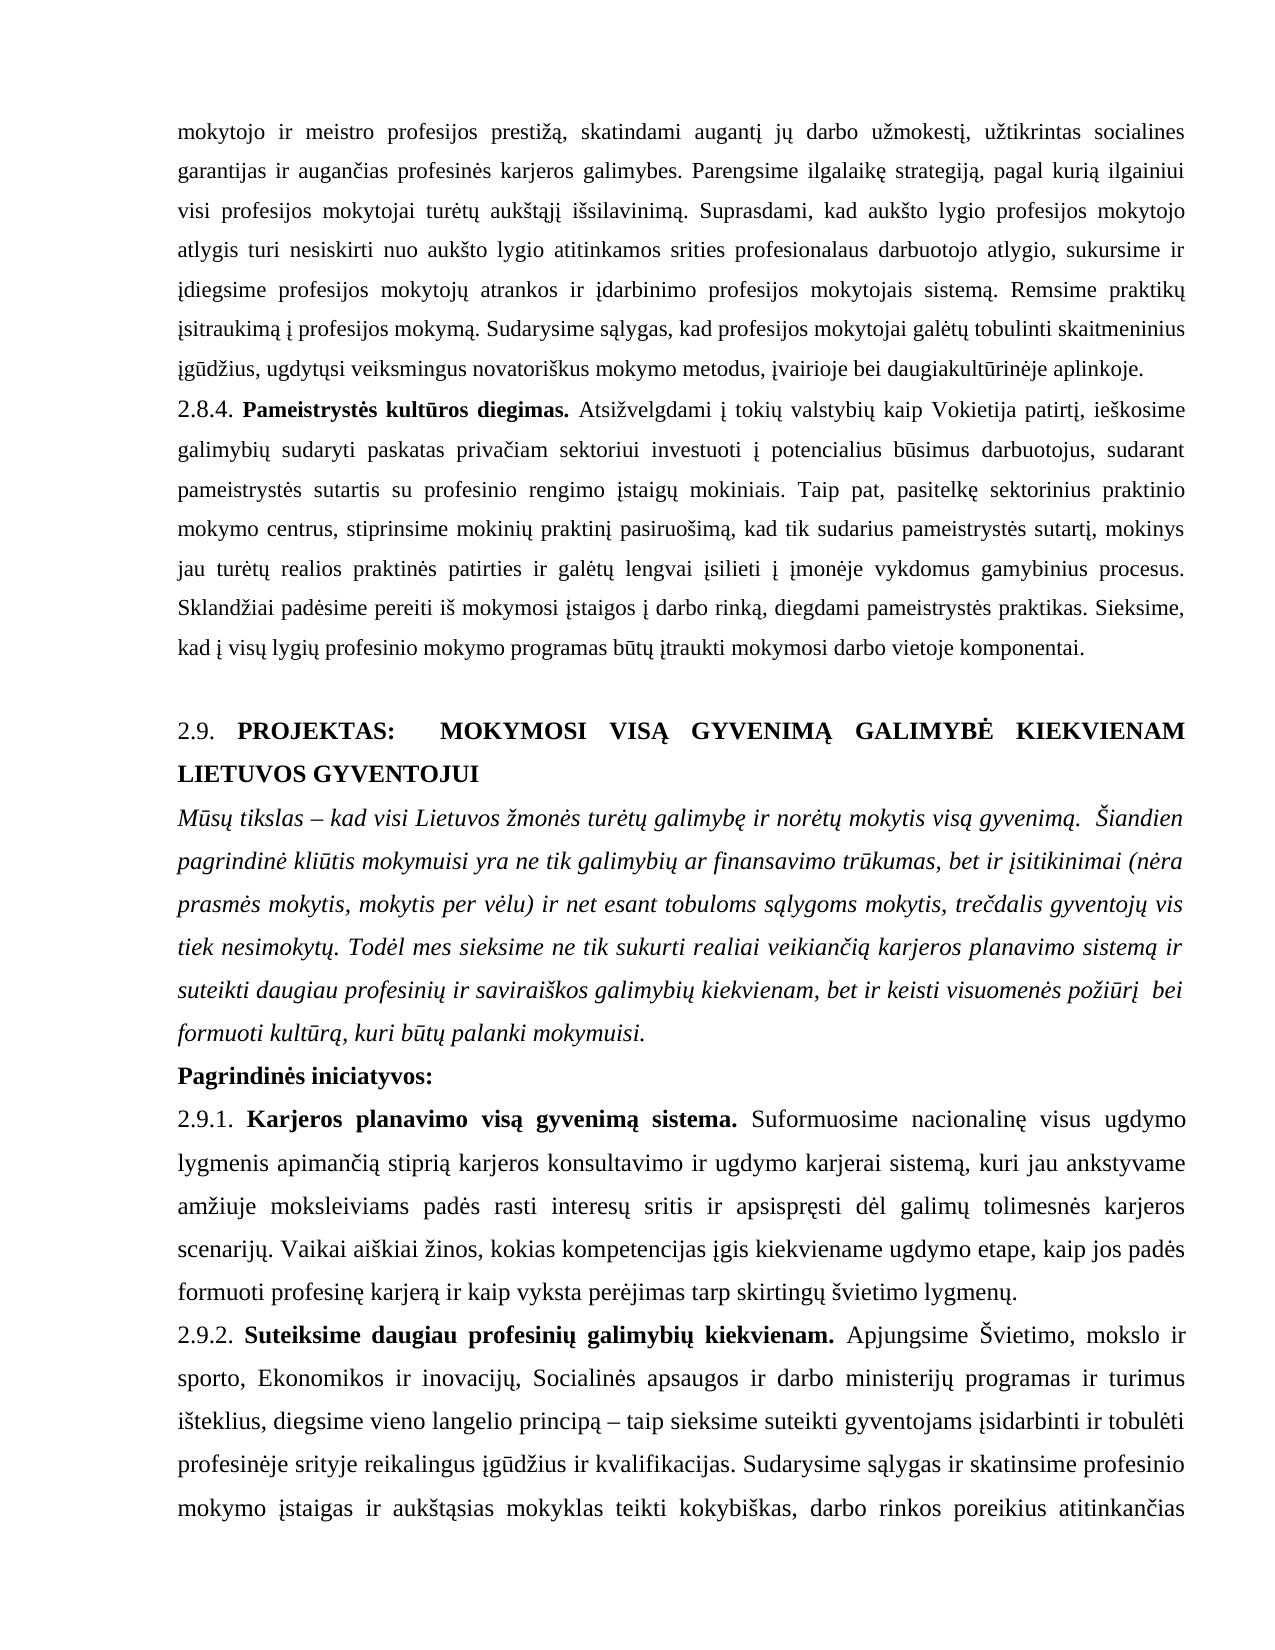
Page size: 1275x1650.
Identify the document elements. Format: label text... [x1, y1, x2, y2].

text 2.9.1. Karjeros planavimo visą gyvenimą sistema. Suformuosime nacionalinę visus ugdymo lygmenis apimančią stiprią karjeros konsultavimo ir ugdymo karjerai sistemą, kuri jau ankstyvame amžiuje moksleiviams padės rasti interesų sritis ir apsispręsti dėl galimų tolimesnės karjeros scenarijų. Vaikai aiškiai žinos, kokias kompetencijas įgis kiekviename ugdymo etape, kaip jos padės formuoti profesinę karjerą ir kaip vyksta perėjimas tarp skirtingų švietimo lygmenų. [177, 1104, 1186, 1306]
text 2.8.4. Pameistrystės kultūros diegimas. Atsižvelgdami į tokių valstybių kaip Vokietija patirtį, ieškosime galimybių sudaryti paskatas privačiam sektoriui investuoti į potencialius būsimus darbuotojus, sudarant pameistrystės sutartis su profesinio rengimo įstaigų mokiniais. Taip pat, pasitelkę sektorinius praktinio mokymo centrus, stiprinsime mokinių praktinį pasiruošimą, kad tik sudarius pameistrystės sutartį, mokinys jau turėtų realios praktinės patirties ir galėtų lengvai įsilieti į įmonėje vykdomus gamybinius procesus. Sklandžiai padėsime pereiti iš mokymosi įstaigos į darbo rinką, diegdami pameistrystės praktikas. Sieksime, kad į visų lygių profesinio mokymo programas būtų įtraukti mokymosi darbo vietoje komponentai. [177, 394, 1186, 660]
text 2.9.2. Suteiksime daugiau profesinių galimybių kiekvienam. Apjungsime Švietimo, mokslo ir sporto, Ekonomikos ir inovacijų, Socialinės apsaugos ir darbo ministerijų programas ir turimus išteklius, diegsime vieno langelio principą – taip sieksime suteikti gyventojams įsidarbinti ir tobulėti profesinėje srityje reikalingus įgūdžius ir kvalifikacijas. Sudarysime sąlygas ir skatinsime profesinio mokymo įstaigas ir aukštąsias mokyklas teikti kokybiškas, darbo rinkos poreikius atitinkančias [177, 1320, 1186, 1521]
text mokytojo ir meistro profesijos prestižą, skatindami augantį jų darbo užmokestį, užtikrintas socialines garantijas ir augančias profesinės karjeros galimybes. Parengsime ilgalaikę strategiją, pagal kurią ilgainiui visi profesijos mokytojai turėtų aukštąjį išsilavinimą. Suprasdami, kad aukšto lygio profesijos mokytojo atlygis turi nesiskirti nuo aukšto lygio atitinkamos srities profesionalaus darbuotojo atlygio, sukursime ir įdiegsime profesijos mokytojų atrankos ir įdarbinimo profesijos mokytojais sistemą. Remsime praktikų įsitraukimą į profesijos mokymą. Sudarysime sąlygas, kad profesijos mokytojai galėtų tobulinti skaitmeninius įgūdžius, ugdytųsi veiksmingus novatoriškus mokymo metodus, įvairioje bei daugiakultūrinėje aplinkoje. [177, 118, 1186, 381]
text 2.9. PROJEKTAS: MOKYMOSI VISĄ GYVENIMĄ GALIMYBĖ KIEKVIENAM LIETUVOS GYVENTOJUI [177, 716, 1186, 788]
text Mūsų tikslas – kad visi Lietuvos žmonės turėtų galimybę ir norėtų mokytis visą gyvenimą. Šiandien pagrindinė kliūtis mokymuisi yra ne tik galimybių ar finansavimo trūkumas, bet ir įsitikinimai (nėra prasmės mokytis, mokytis per vėlu) ir net esant tobuloms sąlygoms mokytis, trečdalis gyventojų vis tiek nesimokytų. Todėl mes sieksime ne tik sukurti realiai veikiančią karjeros planavimo sistemą ir suteikti daugiau profesinių ir saviraiškos galimybių kiekvienam, bet ir keisti visuomenės požiūrį bei formuoti kultūrą, kuri būtų palanki mokymuisi. [177, 803, 1186, 1047]
text Pagrindinės iniciatyvos: [177, 1061, 1186, 1090]
